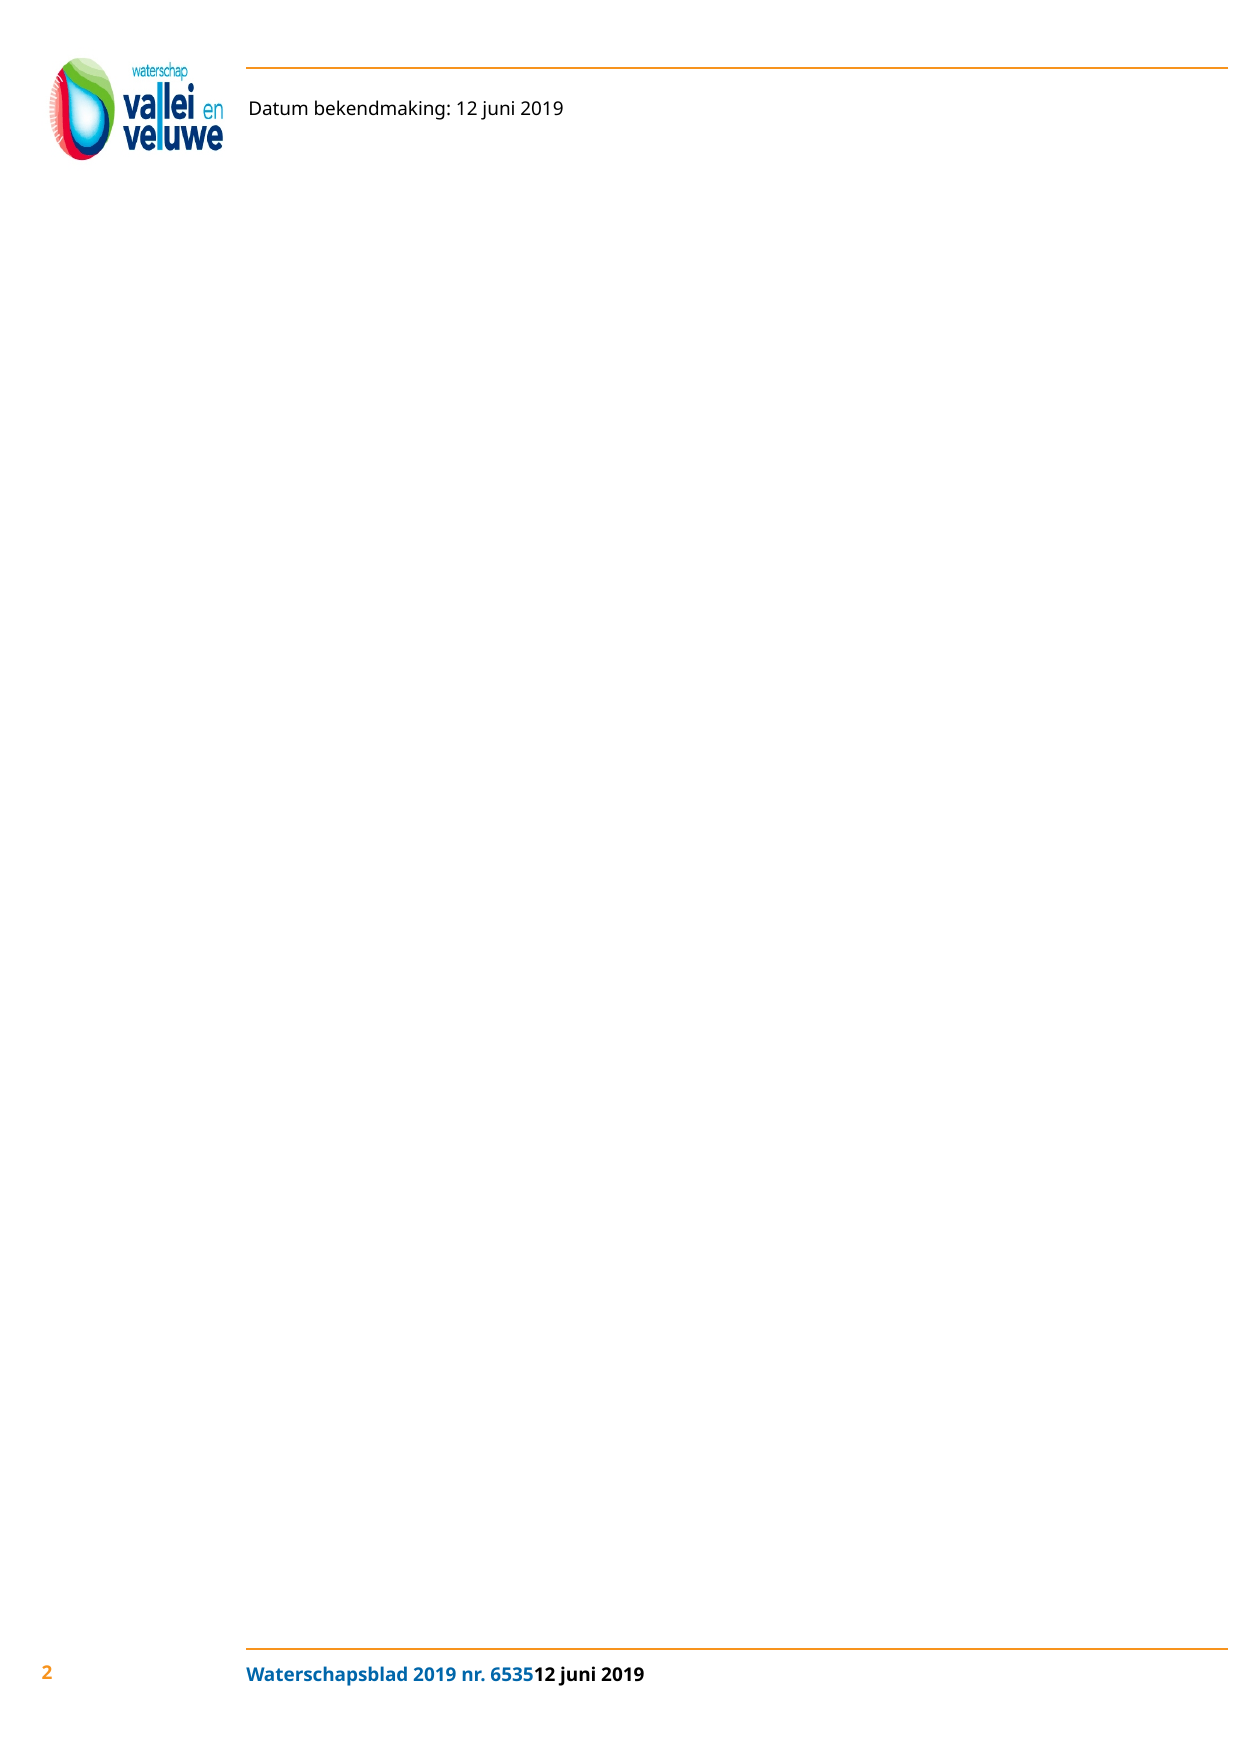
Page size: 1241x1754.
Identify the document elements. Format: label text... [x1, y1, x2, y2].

picture [41, 47, 231, 172]
text Datum bekendmaking: 12 juni 2019 [248, 95, 1152, 121]
